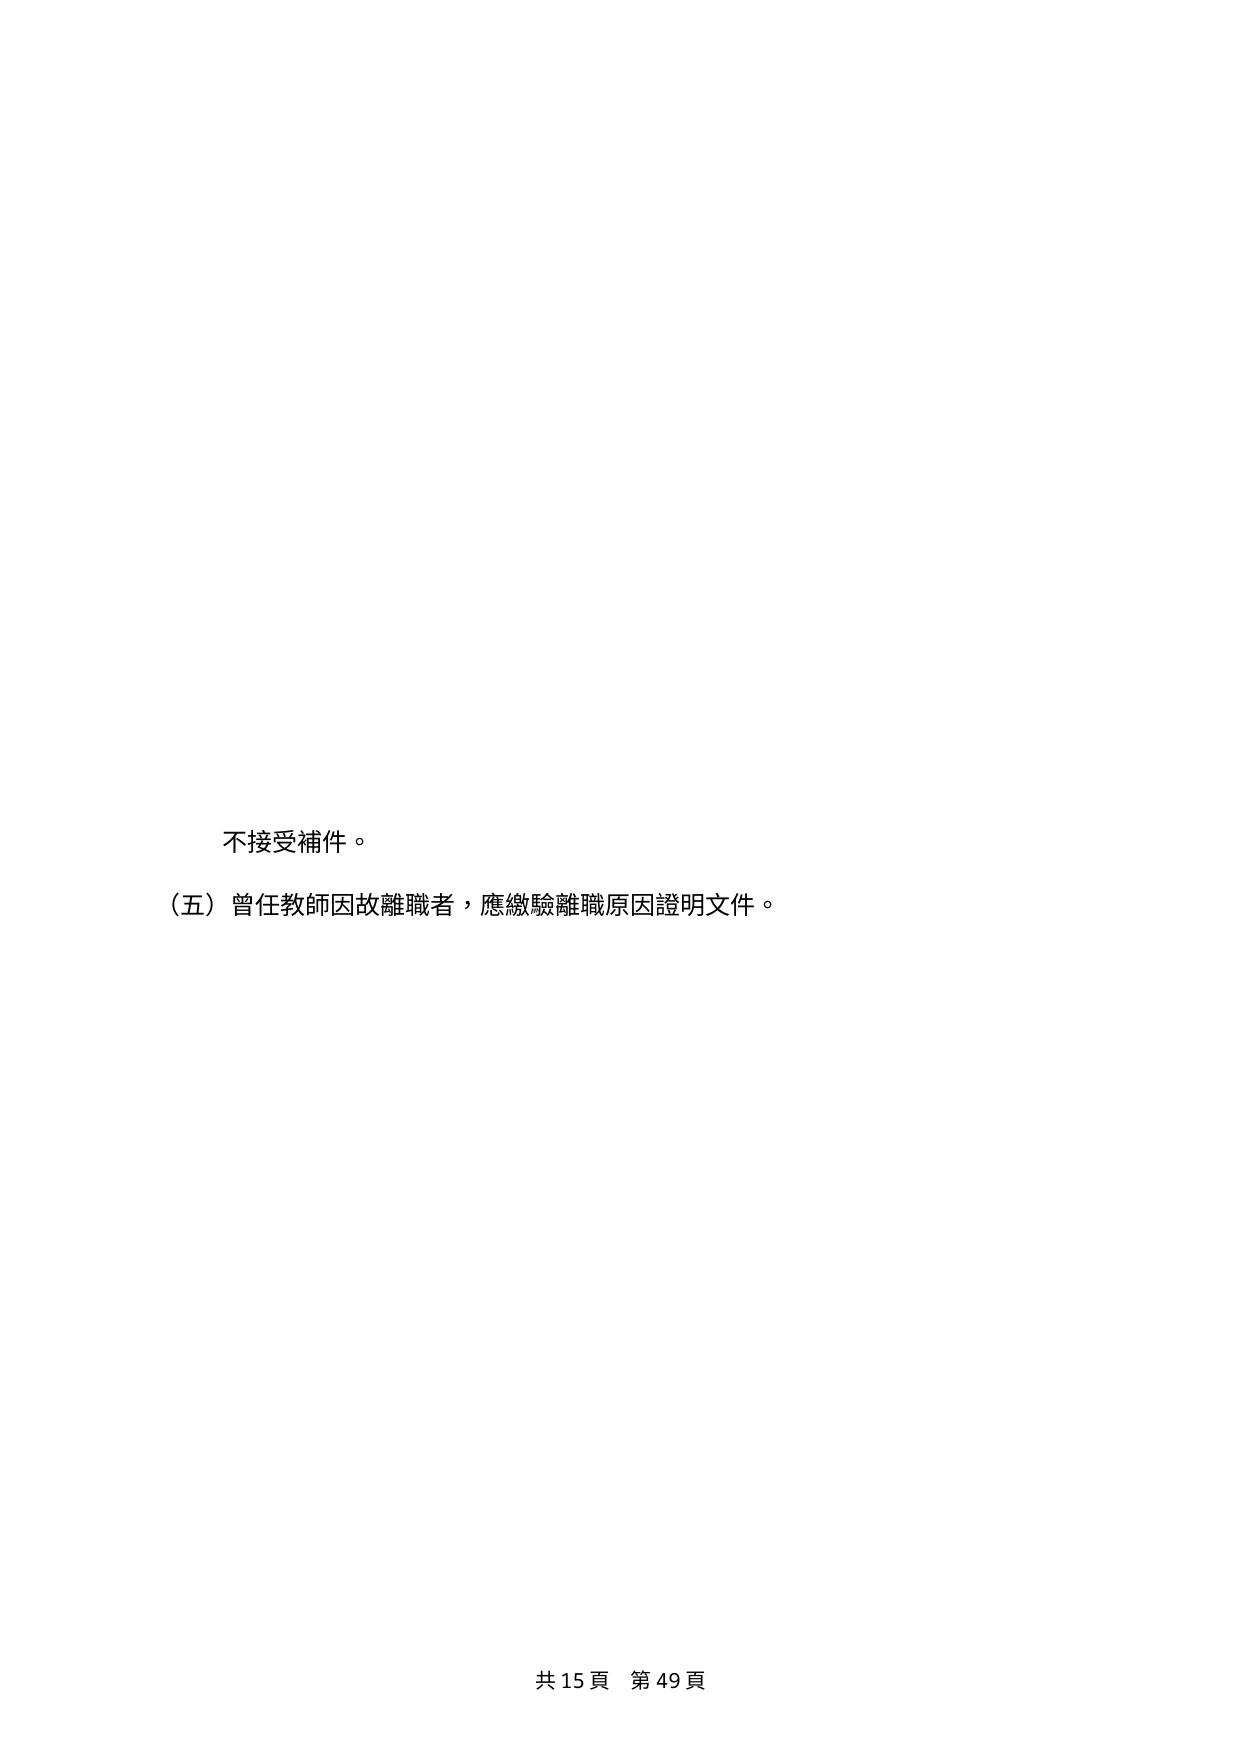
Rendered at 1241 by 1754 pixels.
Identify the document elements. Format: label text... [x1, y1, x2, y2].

text 不接受補件。 [222, 799, 1122, 862]
text （五）曾任教師因故離職者，應繳驗離職原因證明文件。 [156, 862, 1122, 924]
